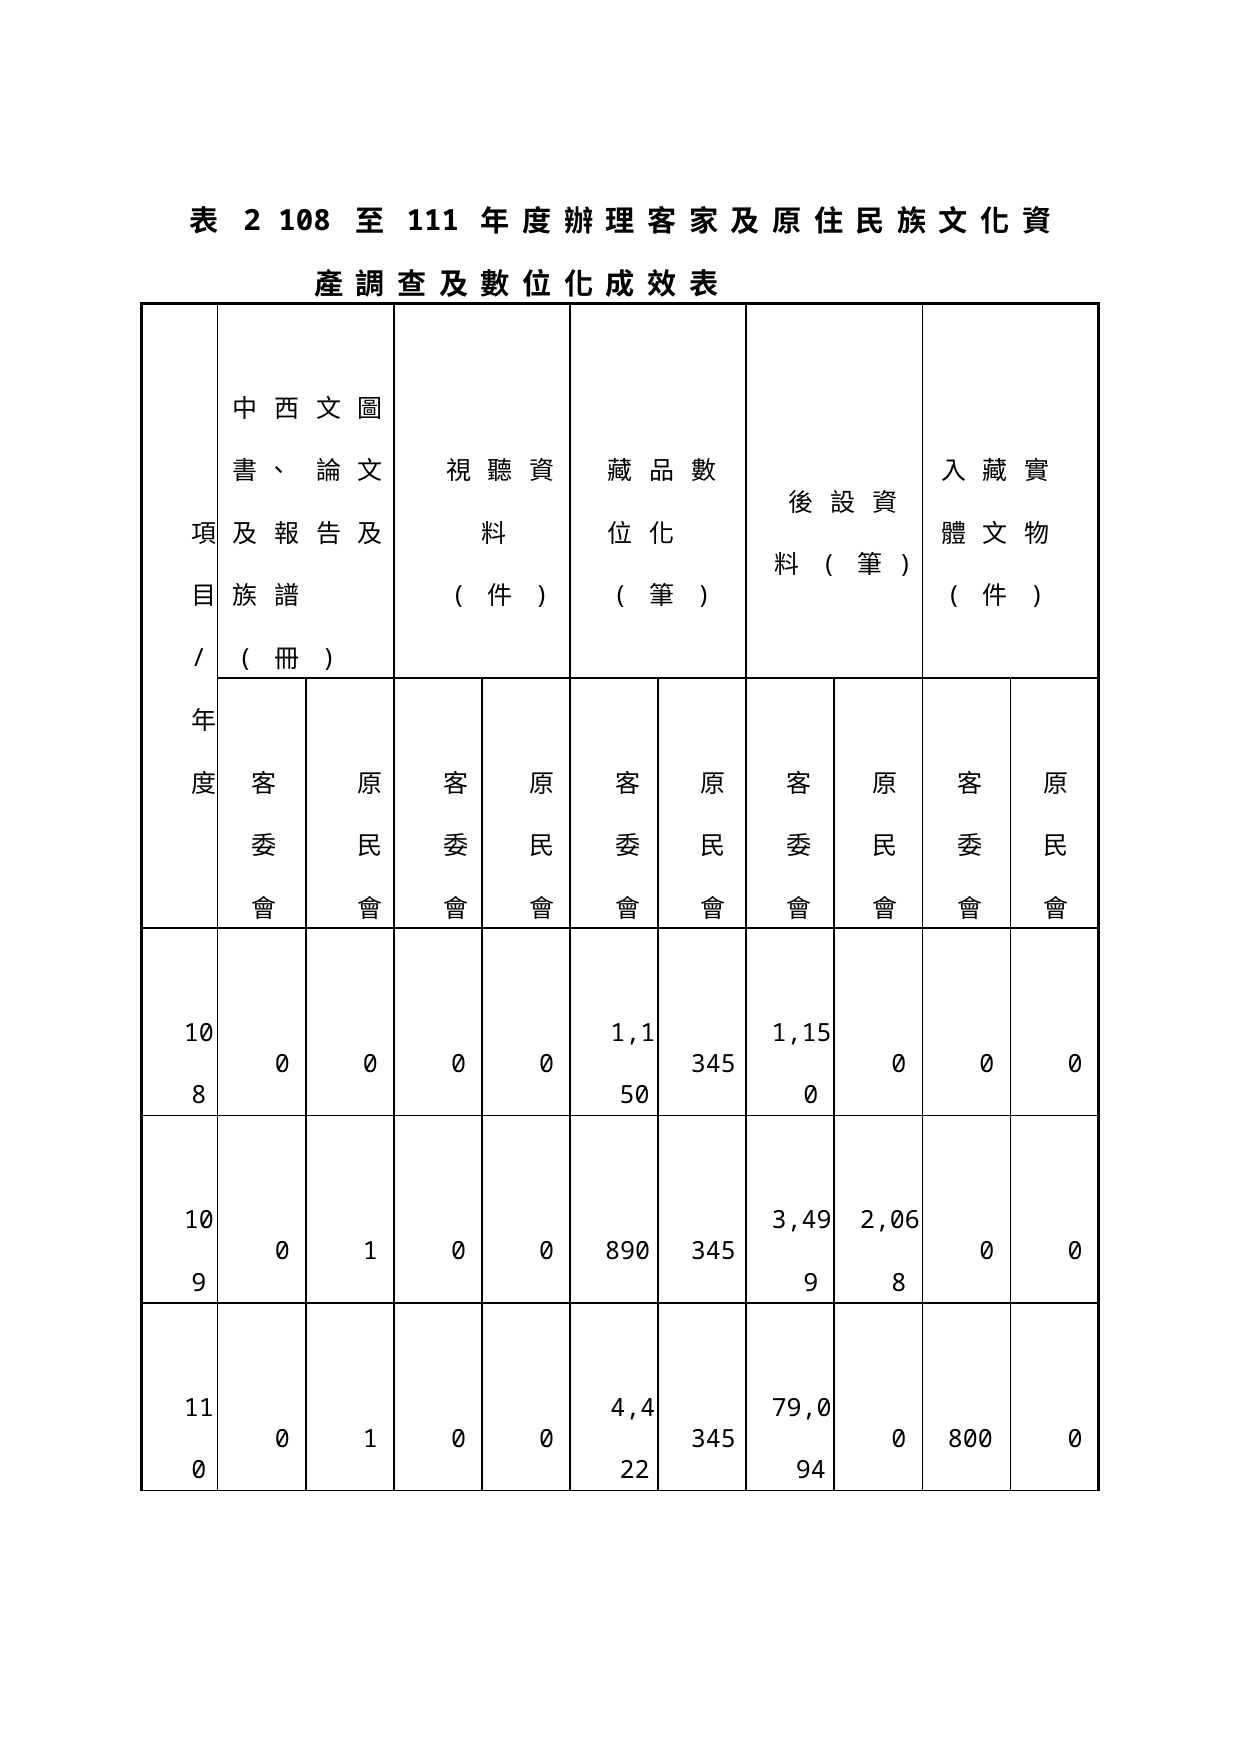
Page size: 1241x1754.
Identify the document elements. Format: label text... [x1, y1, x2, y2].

table_header 入藏實體文物(件) [923, 305, 1097, 677]
table_cell 79,094 [747, 1304, 833, 1490]
table_cell 原民會 [659, 679, 745, 927]
table_cell 2,068 [835, 1116, 922, 1302]
table_cell 客委會 [571, 679, 657, 927]
table_cell 0 [1011, 929, 1097, 1115]
table_cell 345 [659, 1116, 745, 1302]
table_header 中西文圖書、論文及報告及族譜(冊) [218, 305, 393, 677]
table_header 藏品數位化(筆) [571, 305, 745, 677]
table_cell 0 [1011, 1304, 1097, 1490]
table_cell 原民會 [307, 679, 393, 927]
table_cell 0 [835, 929, 922, 1115]
table_cell 0 [218, 929, 305, 1115]
table_cell 客委會 [747, 679, 833, 927]
table_cell 800 [923, 1304, 1010, 1490]
table_cell 0 [307, 929, 393, 1115]
table_cell 0 [835, 1304, 922, 1490]
table_cell 0 [923, 1116, 1010, 1302]
table_cell 109 [143, 1116, 217, 1302]
table_cell 345 [659, 929, 745, 1115]
table_cell 0 [483, 1304, 569, 1490]
table_cell 1,150 [571, 929, 657, 1115]
table_cell 0 [395, 1116, 481, 1302]
table_cell 原民會 [483, 679, 569, 927]
table_cell 345 [659, 1304, 745, 1490]
table_cell 0 [218, 1304, 305, 1490]
text 表2 108至111年度辦理客家及原住民族文化資產調查及數位化成效表 [148, 177, 1061, 302]
table_header 項目/年度 [143, 305, 217, 927]
table_cell 890 [571, 1116, 657, 1302]
table_cell 1 [307, 1116, 393, 1302]
table_cell 0 [483, 1116, 569, 1302]
table_cell 110 [143, 1304, 217, 1490]
table_cell 0 [923, 929, 1010, 1115]
table_cell 0 [483, 929, 569, 1115]
table_cell 108 [143, 929, 217, 1115]
table_cell 0 [395, 1304, 481, 1490]
table_cell 客委會 [395, 679, 481, 927]
table_cell 4,422 [571, 1304, 657, 1490]
table_cell 0 [395, 929, 481, 1115]
table_cell 客委會 [923, 679, 1010, 927]
table_cell 1 [307, 1304, 393, 1490]
table_header 後設資料(筆) [747, 305, 922, 677]
table_cell 客委會 [218, 679, 305, 927]
table_cell 原民會 [835, 679, 922, 927]
table_cell 0 [218, 1116, 305, 1302]
table_cell 0 [1011, 1116, 1097, 1302]
table_cell 3,499 [747, 1116, 833, 1302]
table_cell 1,150 [747, 929, 833, 1115]
table_header 視聽資料(件) [395, 305, 569, 677]
table_cell 原民會 [1011, 679, 1097, 927]
